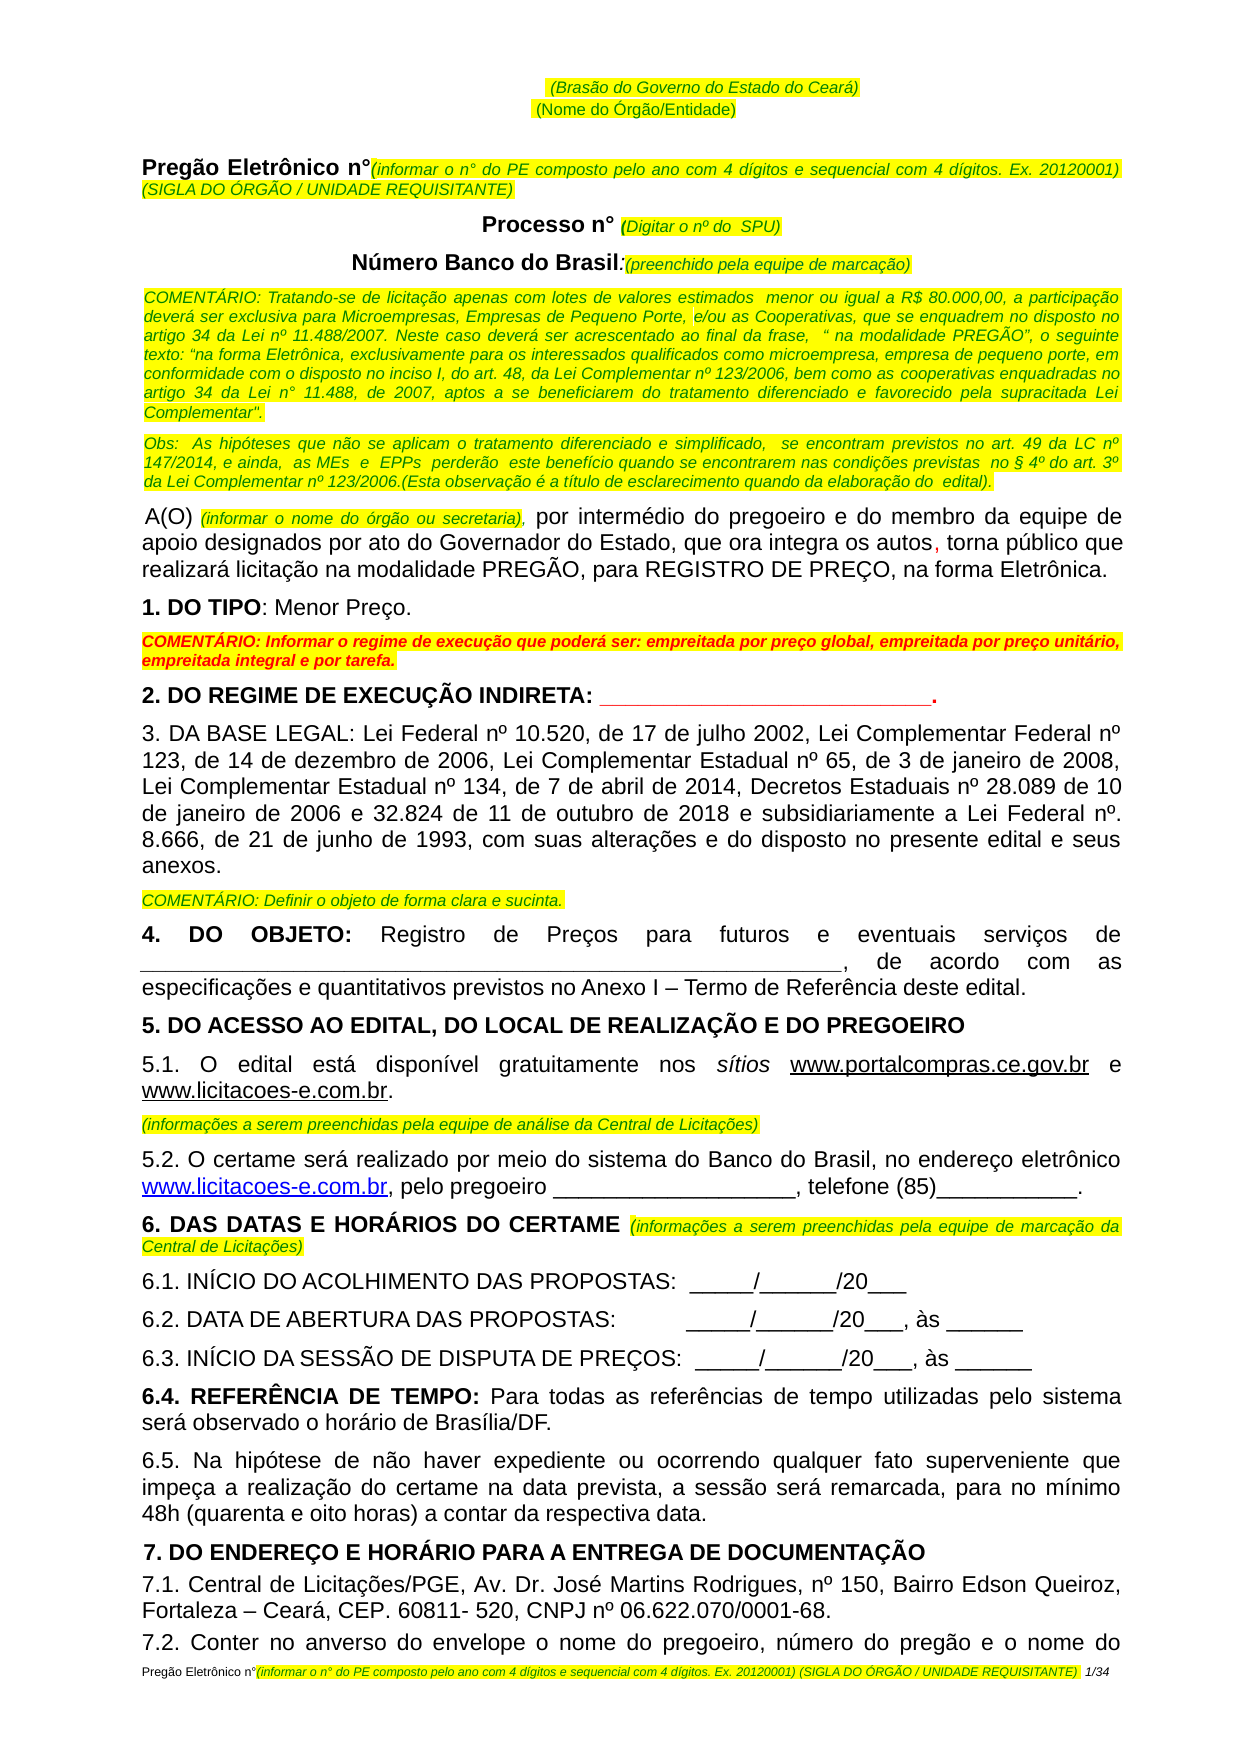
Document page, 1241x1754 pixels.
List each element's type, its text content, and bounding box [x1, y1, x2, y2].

text (informações a serem preenchidas pela equipe de análise da Central de Licitações) [142, 1115, 1122, 1134]
text A(O) (informar o nome do órgão ou secretaria), por intermédio do pregoeiro e do membro da equipe de apoio designados por ato do Governador do Estado, que ora integra os autos, torna público que realizará licitação na modalidade PREGÃO, para REGISTRO DE PREÇO, na forma Eletrônica. [142, 503, 1123, 582]
text 7.1. Central de Licitações/PGE, Av. Dr. José Martins Rodrigues, nº 150, Bairro Edson Queiroz, Fortaleza – Ceará, CEP. 60811- 520, CNPJ nº 06.622.070/0001-68. [142, 1571, 1122, 1623]
text 6.5. Na hipótese de não haver expediente ou ocorrendo qualquer fato superveniente que impeça a realização do certame na data prevista, a sessão será remarcada, para no mínimo 48h (quarenta e oito horas) a contar da respectiva data. [142, 1447, 1122, 1527]
text 6.1. INÍCIO DO ACOLHIMENTO DAS PROPOSTAS: _____/______/20___ [142, 1268, 1122, 1294]
text 6.4. REFERÊNCIA DE TEMPO: Para todas as referências de tempo utilizadas pelo sistema será observado o horário de Brasília/DF. [142, 1383, 1122, 1436]
text 5.1. O edital está disponível gratuitamente nos sítios www.portalcompras.ce.gov.br e www.licitacoes-e.com.br. [142, 1051, 1122, 1103]
text Obs: As hipóteses que não se aplicam o tratamento diferenciado e simplificado, se encontram previstos no art. 49 da LC nº 147/2014, e ainda, as MEs e EPPs perderão este benefício quando se encontrarem nas condições previstas no § 4º do art. 3º da Lei Complementar nº 123/2006.(Esta observação é a título de esclarecimento quando da elaboração do edital). [143, 433, 1122, 491]
text 4. DO OBJETO: Registro de Preços para futuros e eventuais serviços de _______________________________________________________, de acordo com as especificações e quantitativos previstos no Anexo I – Termo de Referência deste edital. [142, 921, 1122, 1001]
text 6.3. INÍCIO DA SESSÃO DE DISPUTA DE PREÇOS: _____/______/20___, às ______ [142, 1345, 1122, 1371]
text COMENTÁRIO: Definir o objeto de forma clara e sucinta. [142, 890, 1122, 909]
text 7.2. Conter no anverso do envelope o nome do pregoeiro, número do pregão e o nome do [142, 1629, 1122, 1656]
text Pregão Eletrônico n°(informar o n° do PE composto pelo ano com 4 dígitos e sequencial com 4 dígitos. Ex. 20120001) (SIGLA DO ÓRGÃO / UNIDADE REQUISITANTE) [142, 153, 1122, 199]
text Processo n° (Digitar o nº do SPU) [142, 211, 1122, 237]
text COMENTÁRIO: Informar o regime de execução que poderá ser: empreitada por preço global, empreitada por preço unitário, empreitada integral e por tarefa. [142, 632, 1123, 670]
text 6.2. DATA DE ABERTURA DAS PROPOSTAS: _____/______/20___, às ______ [142, 1306, 1122, 1333]
text 1. DO TIPO: Menor Preço. [142, 594, 1122, 620]
text Número Banco do Brasil:(preenchido pela equipe de marcação) [142, 249, 1122, 276]
text 6. DAS DATAS E HORÁRIOS DO CERTAME (informações a serem preenchidas pela equipe de marcação da Central de Licitações) [142, 1211, 1122, 1256]
text 3. DA BASE LEGAL: Lei Federal nº 10.520, de 17 de julho 2002, Lei Complementar Federal nº 123, de 14 de dezembro de 2006, Lei Complementar Estadual nº 65, de 3 de janeiro de 2008, Lei Complementar Estadual nº 134, de 7 de abril de 2014, Decretos Estaduais nº 28.089 de 10 de janeiro de 2006 e 32.824 de 11 de outubro de 2018 e subsidiariamente a Lei Federal nº. 8.666, de 21 de junho de 1993, com suas alterações e do disposto no presente edital e seus anexos. [142, 720, 1122, 878]
text COMENTÁRIO: Tratando-se de licitação apenas com lotes de valores estimados menor ou igual a R$ 80.000,00, a participação deverá ser exclusiva para Microempresas, Empresas de Pequeno Porte, e/ou as Cooperativas, que se enquadrem no disposto no artigo 34 da Lei nº 11.488/2007. Neste caso deverá ser acrescentado ao final da frase, “ na modalidade PREGÃO”, o seguinte texto: “na forma Eletrônica, exclusivamente para os interessados qualificados como microempresa, empresa de pequeno porte, em conformidade com o disposto no inciso I, do art. 48, da Lei Complementar nº 123/2006, bem como as cooperativas enquadradas no artigo 34 da Lei n° 11.488, de 2007, aptos a se beneficiarem do tratamento diferenciado e favorecido pela supracitada Lei Complementar". [143, 287, 1122, 422]
text 2. DO REGIME DE EXECUÇÃO INDIRETA: __________________________. [142, 682, 1122, 708]
text 5. DO ACESSO AO EDITAL, DO LOCAL DE REALIZAÇÃO E DO PREGOEIRO [142, 1012, 1122, 1039]
text 7. DO ENDEREÇO E HORÁRIO PARA A ENTREGA DE DOCUMENTAÇÃO [143, 1538, 1122, 1565]
text 5.2. O certame será realizado por meio do sistema do Banco do Brasil, no endereço eletrônico www.licitacoes-e.com.br, pelo pregoeiro ___________________, telefone (85)___________. [142, 1146, 1122, 1199]
